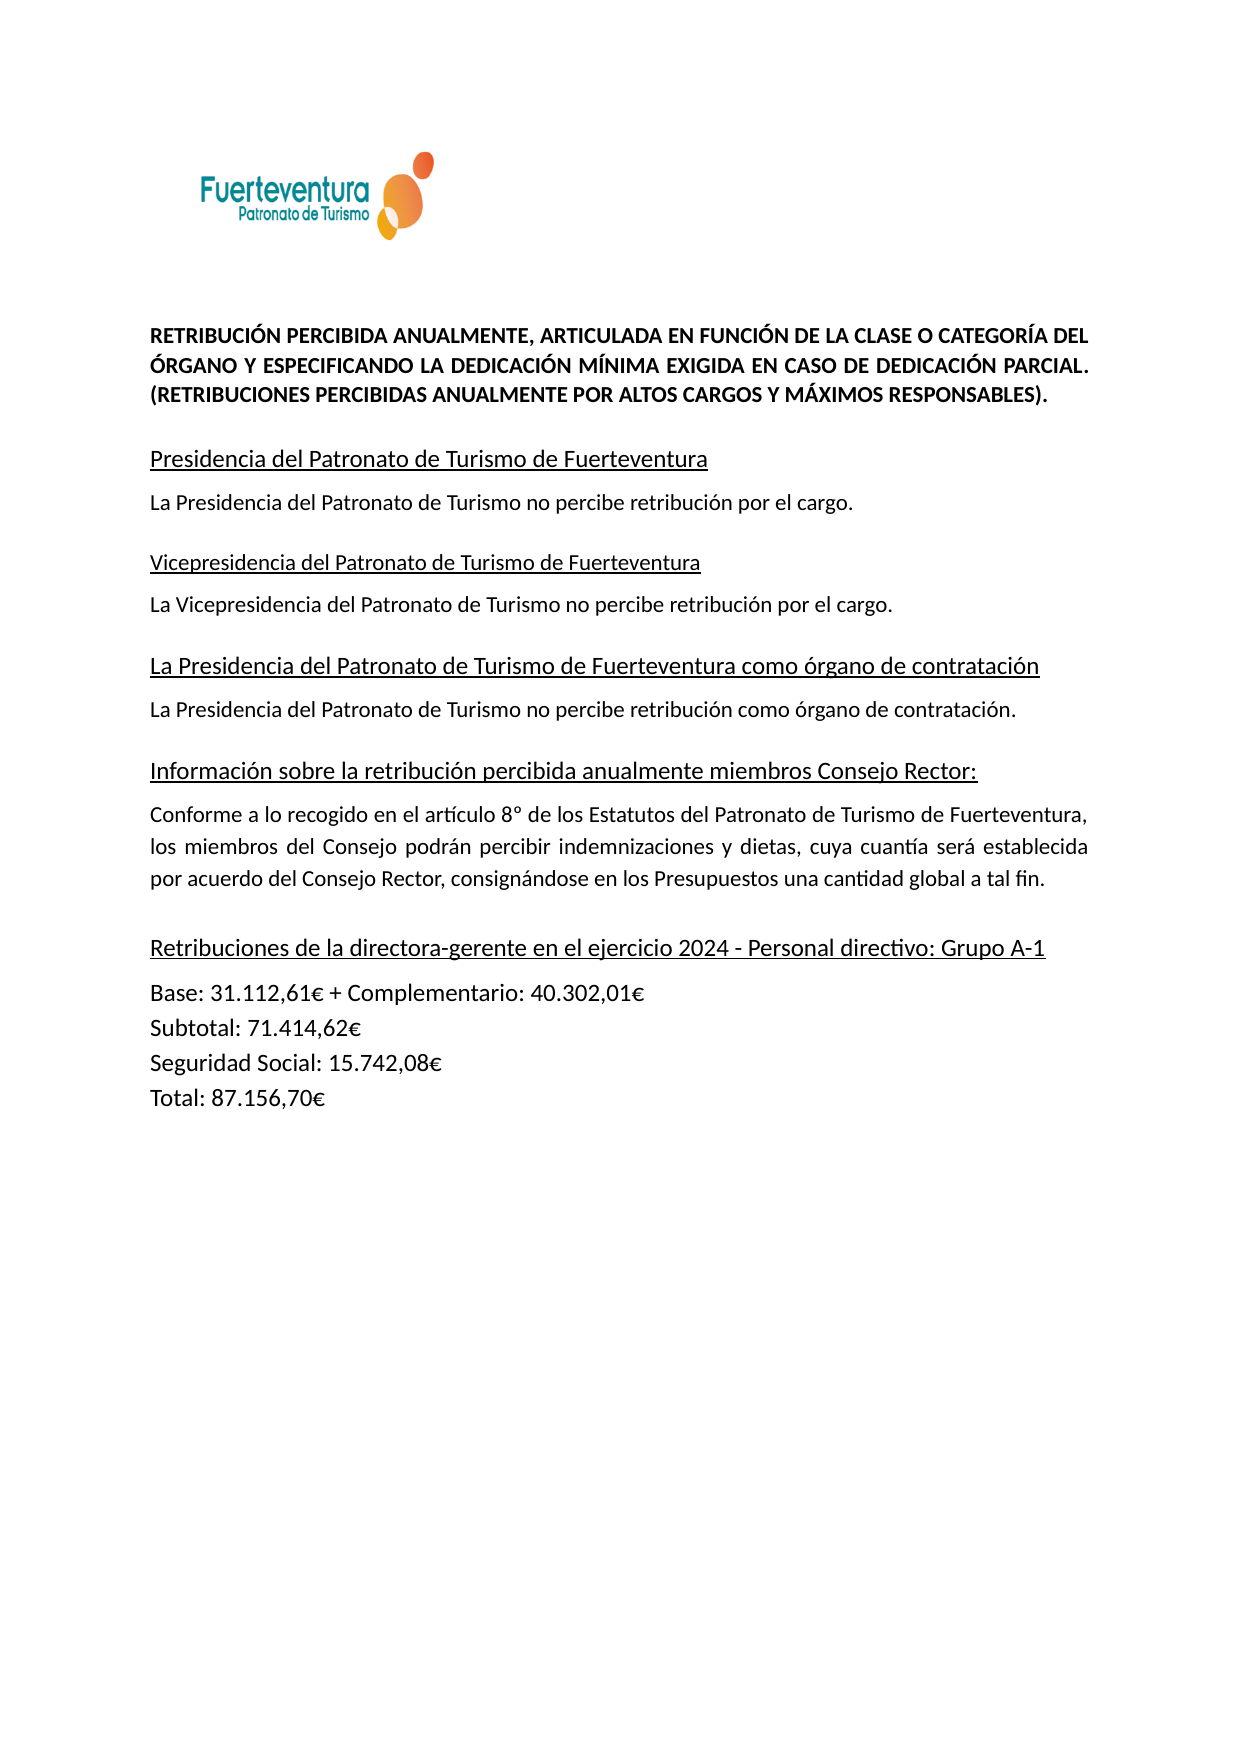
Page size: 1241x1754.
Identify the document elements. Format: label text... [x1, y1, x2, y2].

text Seguridad Social: 15.742,08€ [150, 1047, 1090, 1077]
text La Presidencia del Patronato de Turismo no percibe retribución como órgano de contratación. [150, 695, 1090, 723]
text Conforme a lo recogido en el artículo 8º de los Estatutos del Patronato de Turismo de Fuerteventura, los miembros del Consejo podrán percibir indemnizaciones y dietas, cuya cuantía será establecida por acuerdo del Consejo Rector, consignándose en los Presupuestos una cantidad global a tal fin. [150, 800, 1090, 893]
text RETRIBUCIÓN PERCIBIDA ANUALMENTE, ARTICULADA EN FUNCIÓN DE LA CLASE O CATEGORÍA DEL ÓRGANO Y ESPECIFICANDO LA DEDICACIÓN MÍNIMA EXIGIDA EN CASO DE DEDICACIÓN PARCIAL. (RETRIBUCIONES PERCIBIDAS ANUALMENTE POR ALTOS CARGOS Y MÁXIMOS RESPONSABLES). [150, 321, 1090, 409]
text Retribuciones de la directora-gerente en el ejercicio 2024 - Personal directivo: Grupo A-1 [150, 932, 1090, 962]
text La Vicepresidencia del Patronato de Turismo no percibe retribución por el cargo. [150, 590, 1090, 618]
text Base: 31.112,61€ + Complementario: 40.302,01€ [150, 977, 1090, 1007]
text La Presidencia del Patronato de Turismo de Fuerteventura como órgano de contratación [150, 650, 1090, 681]
picture [150, 147, 486, 244]
text Subtotal: 71.414,62€ [150, 1012, 1090, 1042]
text Información sobre la retribución percibida anualmente miembros Consejo Rector: [150, 755, 1090, 786]
text Presidencia del Patronato de Turismo de Fuerteventura [150, 443, 1090, 474]
text Vicepresidencia del Patronato de Turismo de Fuerteventura [150, 548, 1090, 576]
text Total: 87.156,70€ [150, 1082, 1090, 1112]
text La Presidencia del Patronato de Turismo no percibe retribución por el cargo. [150, 488, 1090, 516]
